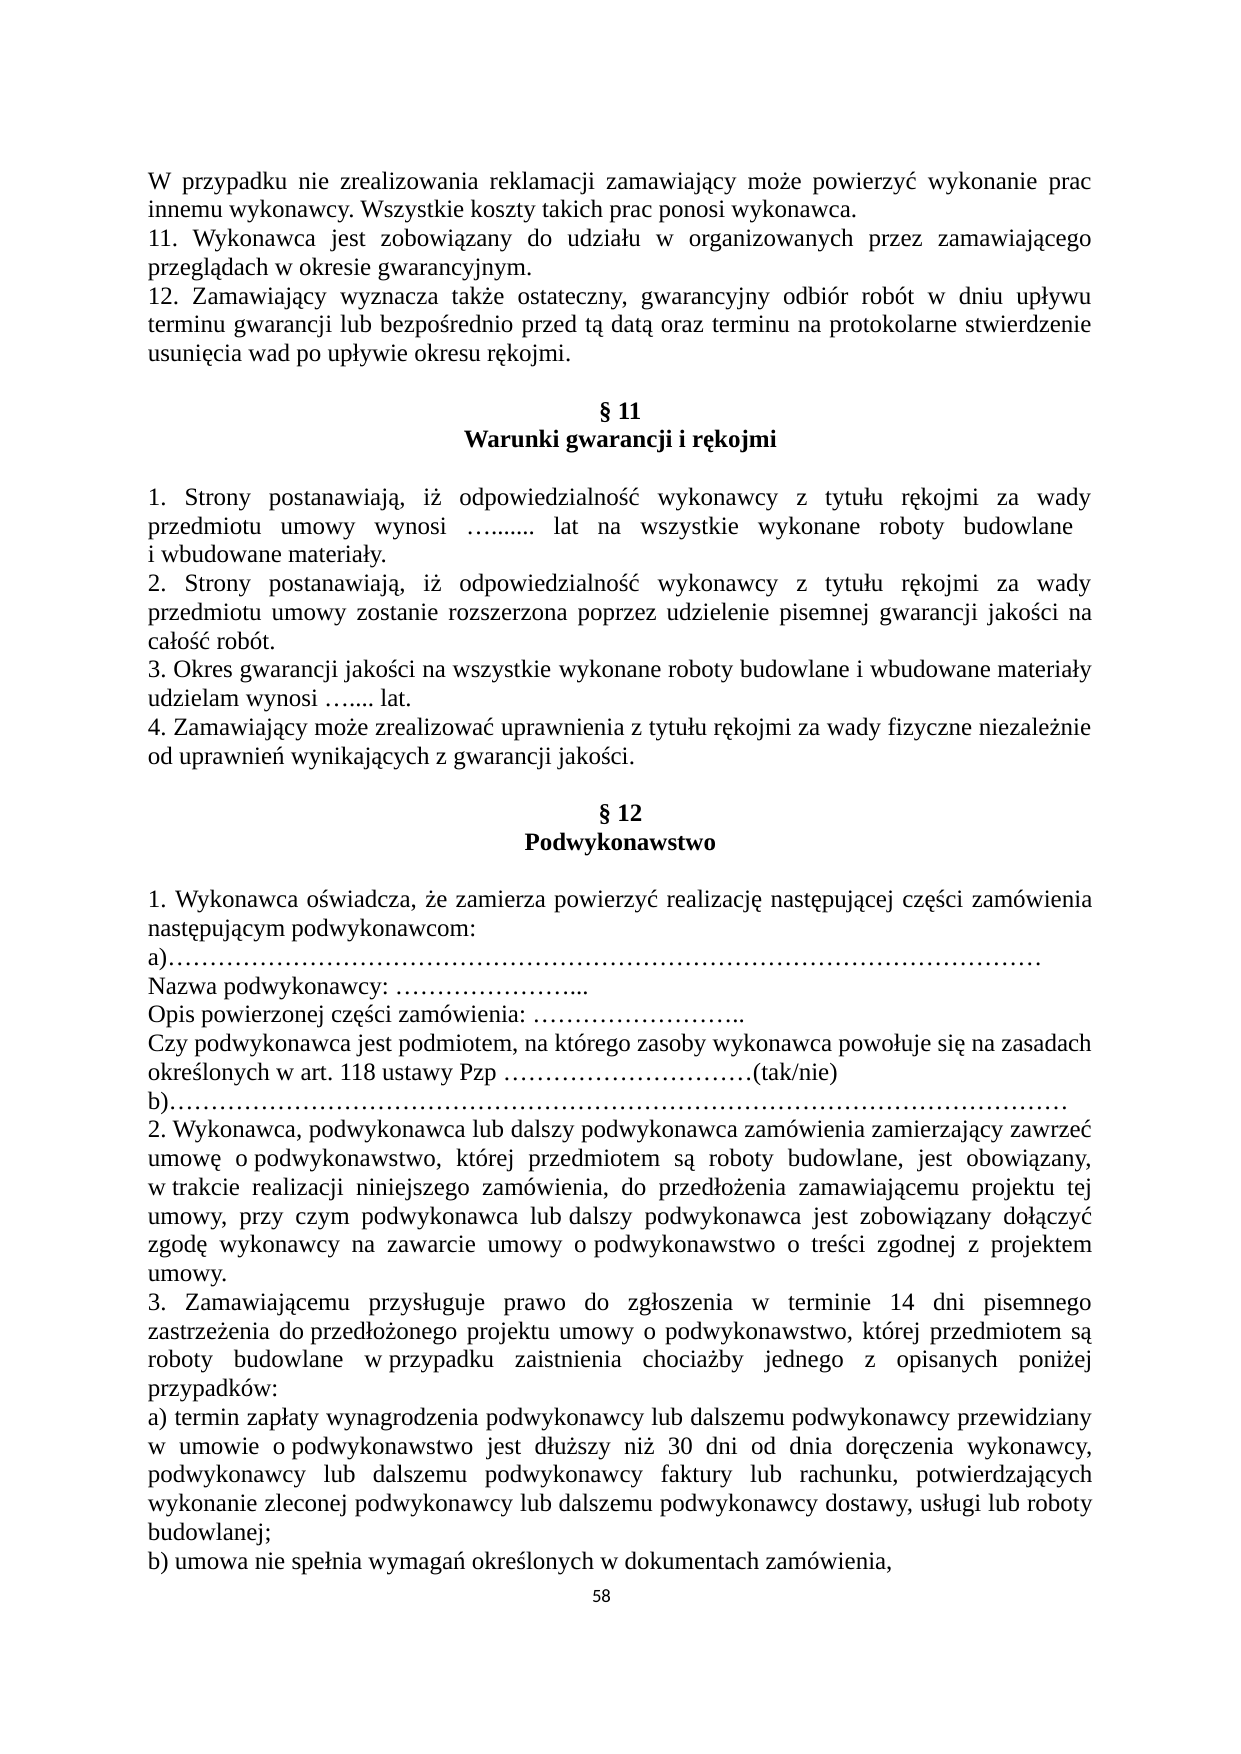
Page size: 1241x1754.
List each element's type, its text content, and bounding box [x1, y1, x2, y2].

text Podwykonawstwo [148, 827, 1093, 856]
text 1. Wykonawca oświadcza, że zamierza powierzyć realizację następującej części zamówienia następującym podwykonawcom: [148, 884, 1093, 942]
text b)……………………………………………………………………………………………… [148, 1086, 1093, 1114]
text a)…………………………………………………………………………………………… [148, 942, 1093, 971]
text 1. Strony postanawiają, iż odpowiedzialność wykonawcy z tytułu rękojmi za wady przedmiotu umowy wynosi …....... lat na wszystkie wykonane roboty budowlane i wbudowane materiały. [148, 482, 1093, 568]
text b) umowa nie spełnia wymagań określonych w dokumentach zamówienia, [148, 1546, 1093, 1574]
text § 11 [148, 396, 1093, 424]
text 3. Zamawiającemu przysługuje prawo do zgłoszenia w terminie 14 dni pisemnego zastrzeżenia do przedłożonego projektu umowy o podwykonawstwo, której przedmiotem są roboty budowlane w przypadku zaistnienia chociażby jednego z opisanych poniżej przypadków: [148, 1287, 1093, 1402]
text 11. Wykonawca jest zobowiązany do udziału w organizowanych przez zamawiającego przeglądach w okresie gwarancyjnym. [148, 223, 1093, 281]
text W przypadku nie zrealizowania reklamacji zamawiający może powierzyć wykonanie prac innemu wykonawcy. Wszystkie koszty takich prac ponosi wykonawca. [148, 166, 1093, 223]
text Warunki gwarancji i rękojmi [148, 424, 1093, 453]
text 4. Zamawiający może zrealizować uprawnienia z tytułu rękojmi za wady fizyczne niezależnie od uprawnień wynikających z gwarancji jakości. [148, 712, 1093, 769]
text a) termin zapłaty wynagrodzenia podwykonawcy lub dalszemu podwykonawcy przewidziany w umowie o podwykonawstwo jest dłuższy niż 30 dni od dnia doręczenia wykonawcy, podwykonawcy lub dalszemu podwykonawcy faktury lub rachunku, potwierdzających wykonanie zleconej podwykonawcy lub dalszemu podwykonawcy dostawy, usługi lub roboty budowlanej; [148, 1402, 1093, 1546]
text 3. Okres gwarancji jakości na wszystkie wykonane roboty budowlane i wbudowane materiały udzielam wynosi ….... lat. [148, 654, 1093, 712]
text 12. Zamawiający wyznacza także ostateczny, gwarancyjny odbiór robót w dniu upływu terminu gwarancji lub bezpośrednio przed tą datą oraz terminu na protokolarne stwierdzenie usunięcia wad po upływie okresu rękojmi. [148, 281, 1093, 367]
text Nazwa podwykonawcy: …………………... [148, 971, 1093, 999]
text Czy podwykonawca jest podmiotem, na którego zasoby wykonawca powołuje się na zasadach określonych w art. 118 ustawy Pzp …………………………(tak/nie) [148, 1028, 1093, 1086]
text 2. Strony postanawiają, iż odpowiedzialność wykonawcy z tytułu rękojmi za wady przedmiotu umowy zostanie rozszerzona poprzez udzielenie pisemnej gwarancji jakości na całość robót. [148, 568, 1093, 654]
text § 12 [148, 798, 1093, 827]
text 2. Wykonawca, podwykonawca lub dalszy podwykonawca zamówienia zamierzający zawrzeć umowę o podwykonawstwo, której przedmiotem są roboty budowlane, jest obowiązany, w trakcie realizacji niniejszego zamówienia, do przedłożenia zamawiającemu projektu tej umowy, przy czym podwykonawca lub dalszy podwykonawca jest zobowiązany dołączyć zgodę wykonawcy na zawarcie umowy o podwykonawstwo o treści zgodnej z projektem umowy. [148, 1114, 1093, 1287]
text Opis powierzonej części zamówienia: …………………….. [148, 999, 1093, 1028]
